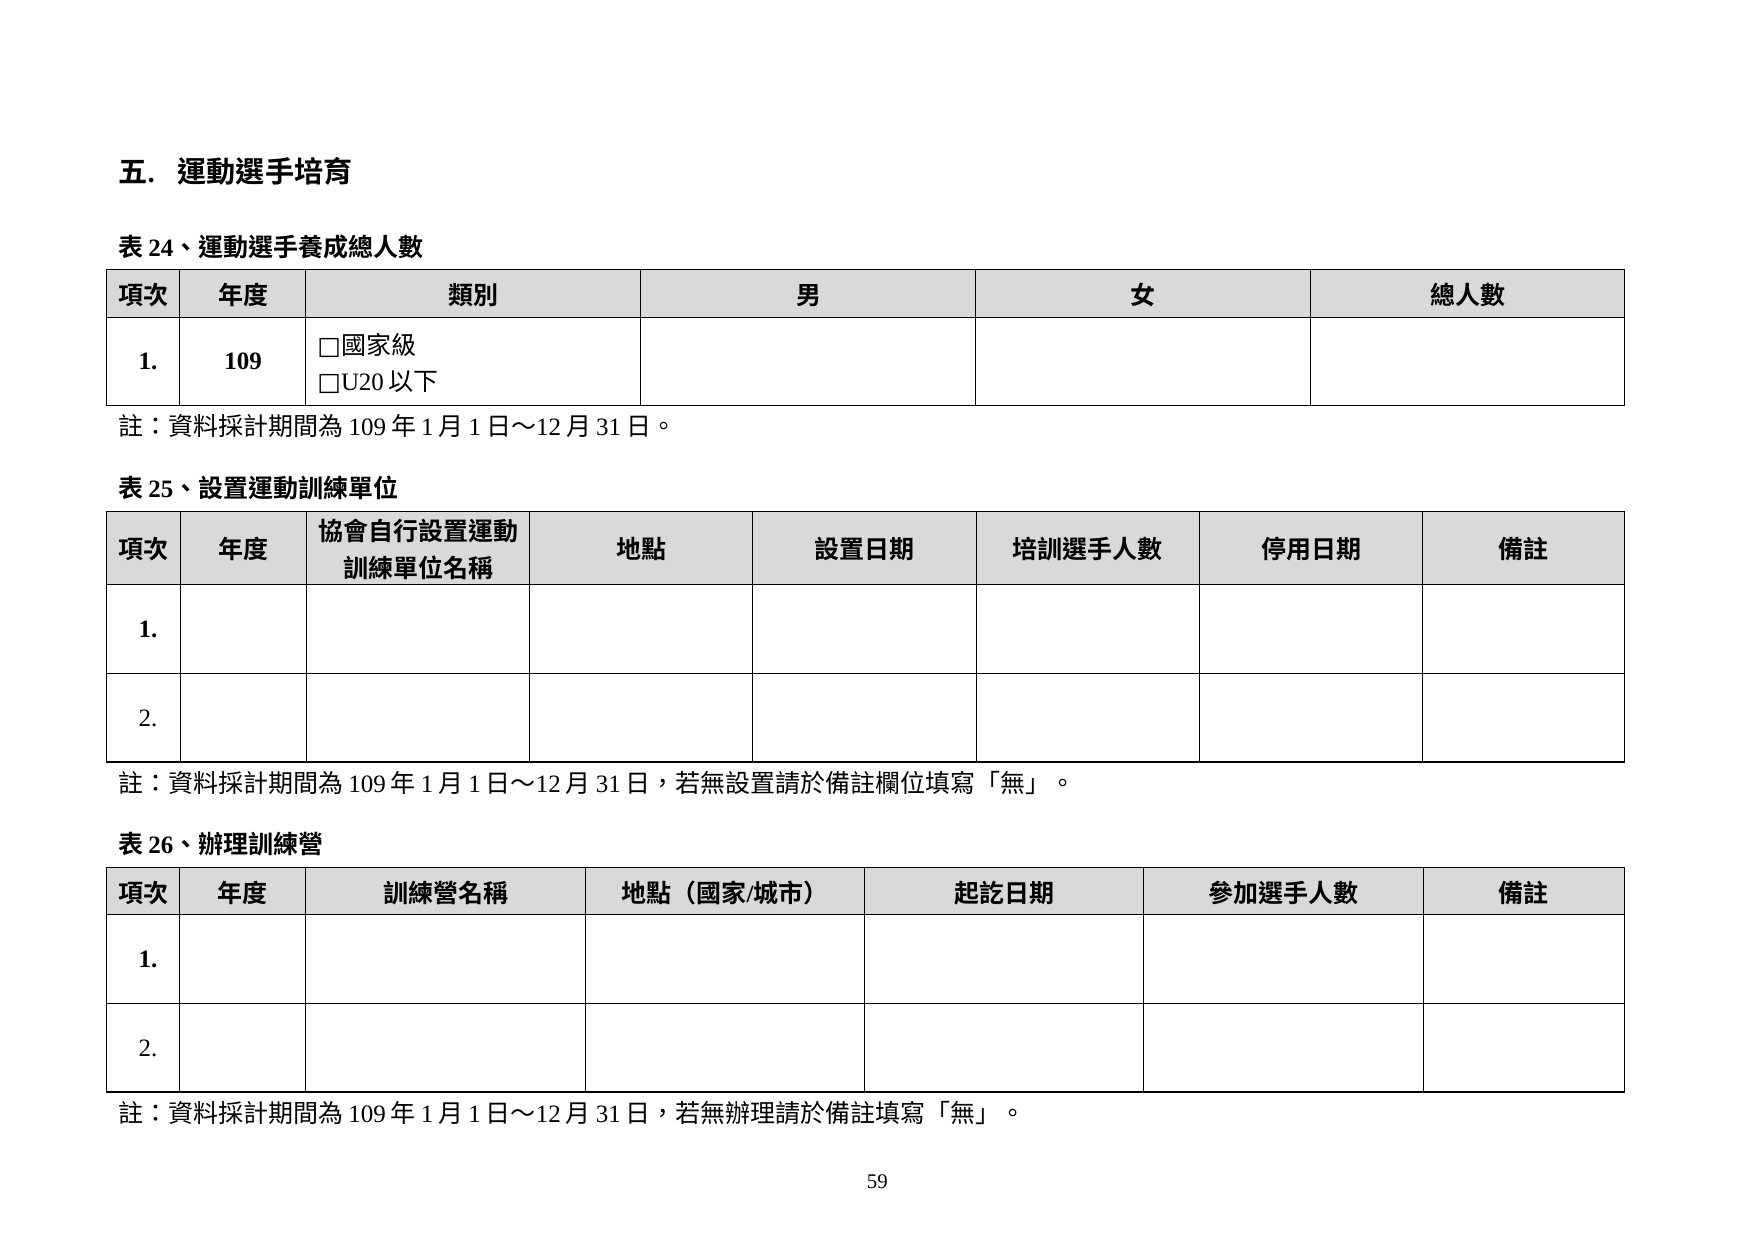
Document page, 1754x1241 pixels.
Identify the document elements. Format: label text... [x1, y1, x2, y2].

table_cell [586, 915, 864, 1003]
table_cell [307, 674, 529, 761]
table_cell [181, 674, 306, 761]
table_cell [1200, 585, 1422, 673]
list 運動選手培育 [118, 133, 1636, 208]
table_cell [641, 318, 975, 405]
table_header 參加選手人數 [1144, 868, 1423, 914]
table_cell [753, 585, 976, 673]
table_cell [977, 674, 1199, 761]
table_cell [1144, 1004, 1423, 1091]
table_cell [865, 1004, 1143, 1091]
table_cell [180, 915, 305, 1003]
table_cell [181, 585, 306, 673]
table_cell [1424, 1004, 1624, 1091]
table_header 年度 [181, 512, 306, 584]
text 表25、設置運動訓練單位 [118, 468, 1636, 505]
text 註：資料採計期間為109年1月1日～12月31日。 [118, 406, 1643, 444]
table_cell [107, 318, 179, 405]
text 表24、運動選手養成總人數 [118, 226, 1636, 264]
table_cell 109 [180, 318, 305, 405]
table_cell [753, 674, 976, 761]
table_header 訓練營名稱 [306, 868, 585, 914]
table_cell [1424, 915, 1624, 1003]
table_cell □國家級 □U20以下 [306, 318, 640, 405]
table_cell [1311, 318, 1624, 405]
table_cell [180, 1004, 305, 1091]
table_cell [586, 1004, 864, 1091]
table_cell [306, 915, 585, 1003]
table_cell [976, 318, 1310, 405]
table_cell [530, 585, 752, 673]
table_header 項次 [107, 270, 179, 317]
text 註：資料採計期間為109年1月1日～12月31日，若無辦理請於備註填寫「無」。 [118, 1092, 1636, 1130]
table_cell [307, 585, 529, 673]
table_cell [306, 1004, 585, 1091]
table_cell [865, 915, 1143, 1003]
table_header 培訓選手人數 [977, 512, 1199, 584]
table_cell [1423, 585, 1624, 673]
table_header 項次 [107, 512, 180, 584]
table_header 項次 [107, 868, 179, 914]
table_cell [107, 674, 180, 761]
table_header 協會自行設置運動訓練單位名稱 [307, 512, 529, 584]
table_header 地點（國家/城市） [586, 868, 864, 914]
table_cell [1423, 674, 1624, 761]
table_cell [1200, 674, 1422, 761]
text 註：資料採計期間為109年1月1日～12月31日，若無設置請於備註欄位填寫「無」。 [118, 762, 1636, 800]
table_header 起訖日期 [865, 868, 1143, 914]
table_header 年度 [180, 868, 305, 914]
table_header 女 [976, 270, 1310, 317]
table_header 類別 [306, 270, 640, 317]
table_header 男 [641, 270, 975, 317]
table_header 年度 [180, 270, 305, 317]
table_cell [1144, 915, 1423, 1003]
table_cell [107, 1004, 179, 1091]
text 表26、辦理訓練營 [118, 824, 1636, 862]
table_header 備註 [1424, 868, 1624, 914]
table_header 設置日期 [753, 512, 976, 584]
table_header 停用日期 [1200, 512, 1422, 584]
table_cell [530, 674, 752, 761]
table_cell [107, 915, 179, 1003]
table_cell [977, 585, 1199, 673]
table_cell [107, 585, 180, 673]
table_header 備註 [1423, 512, 1624, 584]
table_header 總人數 [1311, 270, 1624, 317]
table_header 地點 [530, 512, 752, 584]
